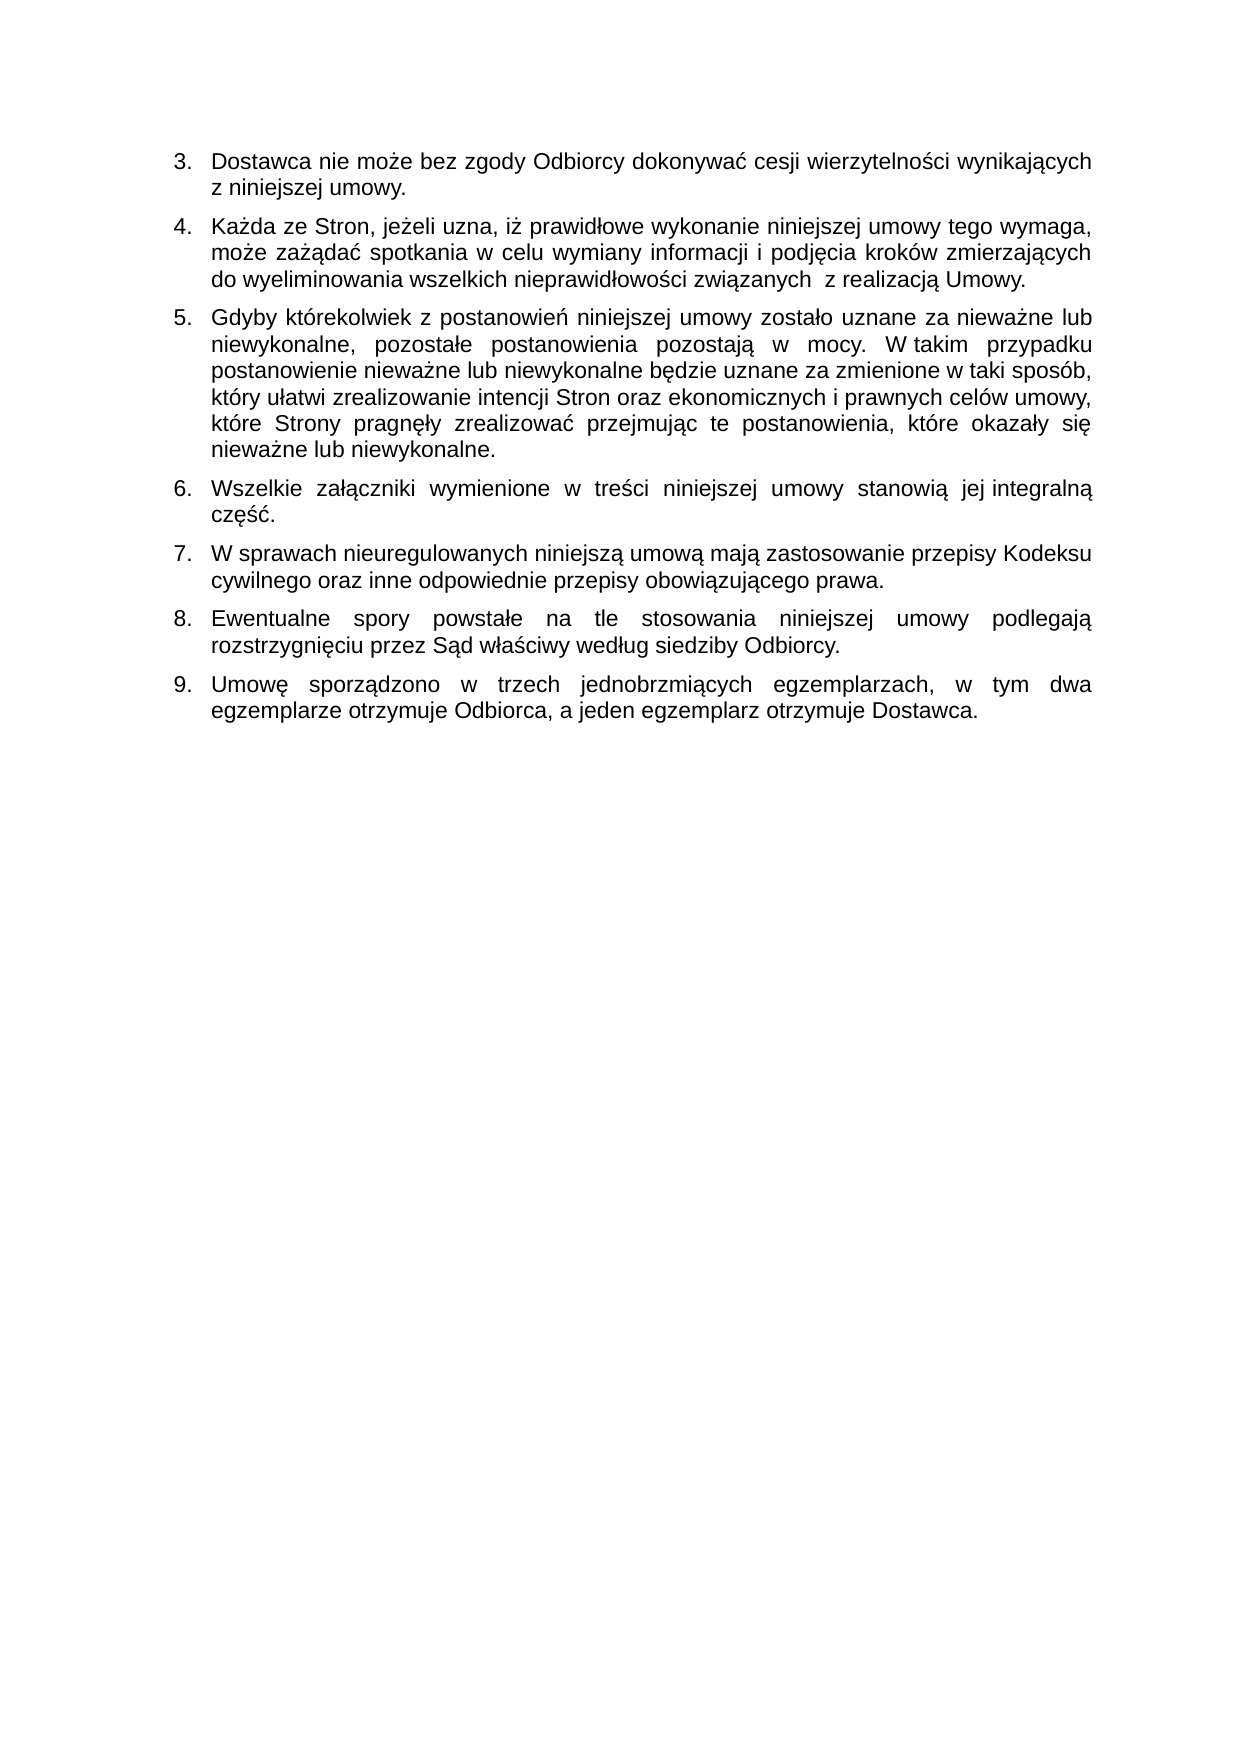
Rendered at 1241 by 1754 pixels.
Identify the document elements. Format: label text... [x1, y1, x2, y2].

list Umowę sporządzono w trzech jednobrzmiących egzemplarzach, w tym dwa egzemplarze otrzymuje Odbiorca, a jeden egzemplarz otrzymuje Dostawca. [173, 671, 1092, 723]
list Dostawca nie może bez zgody Odbiorcy dokonywać cesji wierzytelności wynikających z niniejszej umowy. [173, 148, 1092, 200]
list Wszelkie załączniki wymienione w treści niniejszej umowy stanowią jej integralną część. [173, 475, 1092, 528]
list Ewentualne spory powstałe na tle stosowania niniejszej umowy podlegają rozstrzygnięciu przez Sąd właściwy według siedziby Odbiorcy. [173, 605, 1092, 658]
list Każda ze Stron, jeżeli uzna, iż prawidłowe wykonanie niniejszej umowy tego wymaga, może zażądać spotkania w celu wymiany informacji i podjęcia kroków zmierzających do wyeliminowania wszelkich nieprawidłowości związanych z realizacją Umowy. [173, 213, 1092, 292]
list Gdyby którekolwiek z postanowień niniejszej umowy zostało uznane za nieważne lub niewykonalne, pozostałe postanowienia pozostają w mocy. W takim przypadku postanowienie nieważne lub niewykonalne będzie uznane za zmienione w taki sposób, który ułatwi zrealizowanie intencji Stron oraz ekonomicznych i prawnych celów umowy, które Strony pragnęły zrealizować przejmując te postanowienia, które okazały się nieważne lub niewykonalne. [173, 304, 1092, 462]
list W sprawach nieuregulowanych niniejszą umową mają zastosowanie przepisy Kodeksu cywilnego oraz inne odpowiednie przepisy obowiązującego prawa. [173, 540, 1092, 593]
